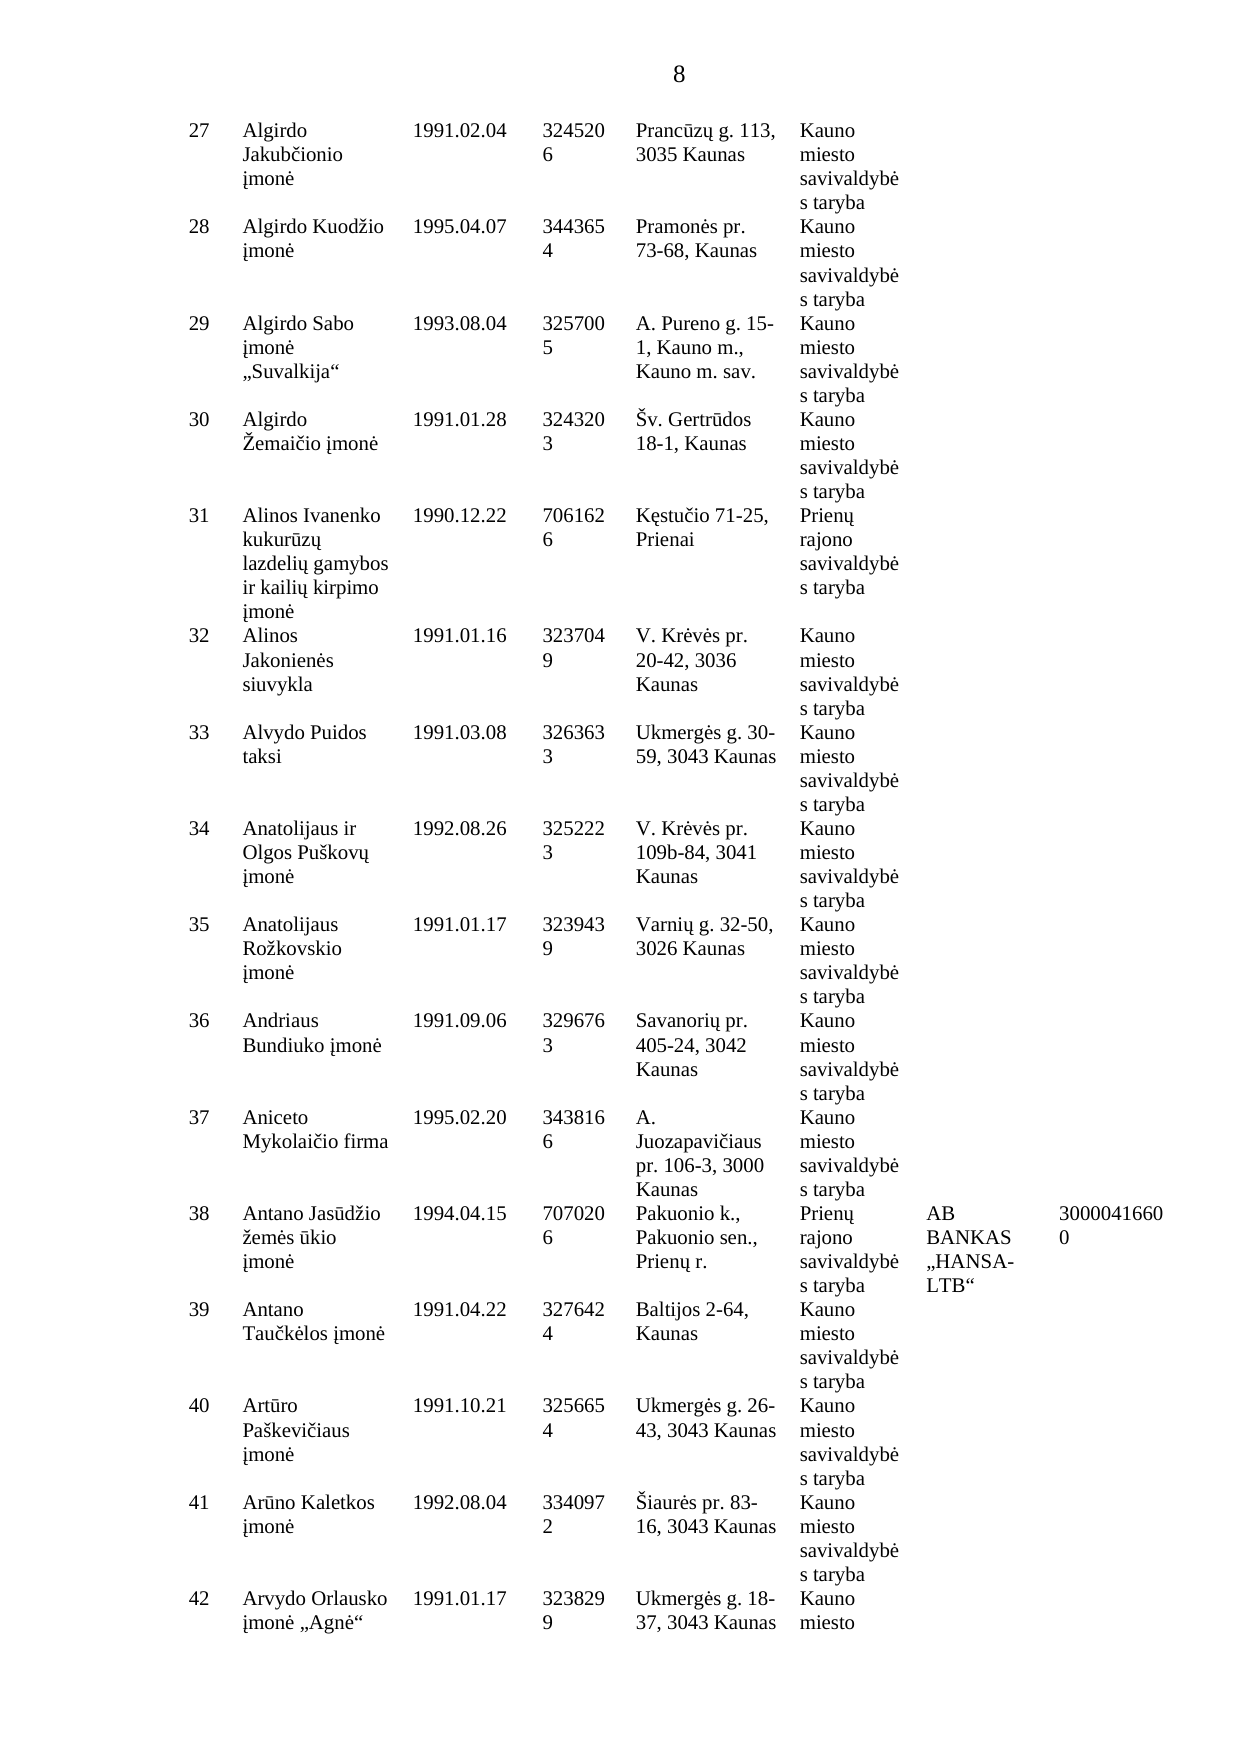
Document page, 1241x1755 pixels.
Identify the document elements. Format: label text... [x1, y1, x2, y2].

table_cell 30 [177, 407, 231, 503]
table_cell 39 [177, 1297, 231, 1393]
table_cell 1991.09.06 [401, 1009, 531, 1105]
table_cell Kauno miesto savivaldybės taryba [788, 624, 915, 720]
table_cell 1991.01.16 [401, 624, 531, 720]
table_cell [1048, 311, 1181, 407]
table_cell [915, 118, 1048, 214]
table_cell Alvydo Puidos taksi [231, 720, 401, 816]
table_cell [1048, 1490, 1181, 1586]
table_cell [1048, 118, 1181, 214]
table_cell Anatolijaus Rožkovskio įmonė [231, 912, 401, 1008]
table_cell Pramonės pr. 73-68, Kaunas [624, 214, 788, 311]
table_cell 3237049 [531, 624, 624, 720]
table_cell 3239439 [531, 912, 624, 1008]
table_cell Kauno miesto savivaldybės taryba [788, 1105, 915, 1201]
table_cell Savanorių pr. 405-24, 3042 Kaunas [624, 1009, 788, 1105]
table_cell Arvydo Orlausko įmonė „Agnė“ [231, 1586, 401, 1634]
table_cell 3257005 [531, 311, 624, 407]
table_cell 3256654 [531, 1394, 624, 1490]
table_cell 38 [177, 1201, 231, 1297]
table_cell 1991.02.04 [401, 118, 531, 214]
table_cell 1995.04.07 [401, 214, 531, 311]
table_cell Prienų rajono savivaldybės taryba [788, 503, 915, 623]
table_cell 41 [177, 1490, 231, 1586]
table_cell 1991.01.17 [401, 1586, 531, 1634]
table_cell [1048, 816, 1181, 912]
table_cell [915, 1586, 1048, 1634]
table_cell 27 [177, 118, 231, 214]
table_cell Baltijos 2-64, Kaunas [624, 1297, 788, 1393]
table_cell Kauno miesto savivaldybės taryba [788, 720, 915, 816]
table_cell Prancūzų g. 113, 3035 Kaunas [624, 118, 788, 214]
table_cell 3296763 [531, 1009, 624, 1105]
table_cell 3276424 [531, 1297, 624, 1393]
table_cell Kauno miesto savivaldybės taryba [788, 118, 915, 214]
table_cell 31 [177, 503, 231, 623]
table_cell 1991.10.21 [401, 1394, 531, 1490]
table_cell 1991.01.28 [401, 407, 531, 503]
table_cell [1048, 503, 1181, 623]
table_cell Kauno miesto savivaldybės taryba [788, 1490, 915, 1586]
table_cell 37 [177, 1105, 231, 1201]
table_cell 3263633 [531, 720, 624, 816]
table_cell [915, 311, 1048, 407]
table_cell Arūno Kaletkos įmonė [231, 1490, 401, 1586]
table_cell Antano Jasūdžio žemės ūkio įmonė [231, 1201, 401, 1297]
table_cell Pakuonio k., Pakuonio sen., Prienų r. [624, 1201, 788, 1297]
table_cell Kauno miesto savivaldybės taryba [788, 912, 915, 1008]
table_cell [1048, 1394, 1181, 1490]
table_cell Artūro Paškevičiaus įmonė [231, 1394, 401, 1490]
table_cell [915, 720, 1048, 816]
table_cell 1994.04.15 [401, 1201, 531, 1297]
table_cell Varnių g. 32-50, 3026 Kaunas [624, 912, 788, 1008]
table_cell 1991.03.08 [401, 720, 531, 816]
table_cell [1048, 912, 1181, 1008]
table_cell Kęstučio 71-25, Prienai [624, 503, 788, 623]
table_cell Ukmergės g. 18-37, 3043 Kaunas [624, 1586, 788, 1634]
table_cell 3252223 [531, 816, 624, 912]
table_cell [1048, 1586, 1181, 1634]
table_cell [915, 1297, 1048, 1393]
table_cell Algirdo Žemaičio įmonė [231, 407, 401, 503]
table_cell 3245206 [531, 118, 624, 214]
table_cell V. Krėvės pr. 20-42, 3036 Kaunas [624, 624, 788, 720]
table_cell 3443654 [531, 214, 624, 311]
table_cell Kauno miesto savivaldybės taryba [788, 214, 915, 311]
table_cell 1992.08.04 [401, 1490, 531, 1586]
table_cell [915, 1009, 1048, 1105]
table_cell Ukmergės g. 30-59, 3043 Kaunas [624, 720, 788, 816]
table_cell Kauno miesto savivaldybės taryba [788, 1297, 915, 1393]
table_cell [915, 816, 1048, 912]
table_cell Šiaurės pr. 83-16, 3043 Kaunas [624, 1490, 788, 1586]
table_cell [915, 503, 1048, 623]
table_cell 1991.01.17 [401, 912, 531, 1008]
table_cell 1995.02.20 [401, 1105, 531, 1201]
table_cell [915, 1394, 1048, 1490]
table_cell [915, 624, 1048, 720]
table_cell [915, 1105, 1048, 1201]
table_cell Kauno miesto [788, 1586, 915, 1634]
table_cell [1048, 1297, 1181, 1393]
table_cell 1993.08.04 [401, 311, 531, 407]
table_cell [915, 407, 1048, 503]
table_cell Algirdo Sabo įmonė „Suvalkija“ [231, 311, 401, 407]
table_cell [1048, 624, 1181, 720]
table_cell [1048, 1105, 1181, 1201]
table_cell 28 [177, 214, 231, 311]
table_cell 32 [177, 624, 231, 720]
table_cell 1991.04.22 [401, 1297, 531, 1393]
table_cell 3238299 [531, 1586, 624, 1634]
table_cell Algirdo Jakubčionio įmonė [231, 118, 401, 214]
table_cell 40 [177, 1394, 231, 1490]
table_cell 30000416600 [1048, 1201, 1181, 1297]
table_cell [915, 912, 1048, 1008]
table_cell [1048, 407, 1181, 503]
table_cell 7061626 [531, 503, 624, 623]
table_cell 33 [177, 720, 231, 816]
table_cell A. Juozapavičiaus pr. 106-3, 3000 Kaunas [624, 1105, 788, 1201]
table_cell Prienų rajono savivaldybės taryba [788, 1201, 915, 1297]
table_cell Antano Taučkėlos įmonė [231, 1297, 401, 1393]
table_cell Alinos Jakonienės siuvykla [231, 624, 401, 720]
table_cell Kauno miesto savivaldybės taryba [788, 311, 915, 407]
table_cell [915, 1490, 1048, 1586]
table_cell Ukmergės g. 26-43, 3043 Kaunas [624, 1394, 788, 1490]
table_cell Kauno miesto savivaldybės taryba [788, 1009, 915, 1105]
table_cell [915, 214, 1048, 311]
table_cell Algirdo Kuodžio įmonė [231, 214, 401, 311]
table_cell 36 [177, 1009, 231, 1105]
table_cell 7070206 [531, 1201, 624, 1297]
table_cell Andriaus Bundiuko įmonė [231, 1009, 401, 1105]
table_cell Anatolijaus ir Olgos Puškovų įmonė [231, 816, 401, 912]
table_cell 1992.08.26 [401, 816, 531, 912]
table_cell 42 [177, 1586, 231, 1634]
table_cell Kauno miesto savivaldybės taryba [788, 407, 915, 503]
table_cell 3438166 [531, 1105, 624, 1201]
table_cell 1990.12.22 [401, 503, 531, 623]
table_cell Šv. Gertrūdos 18-1, Kaunas [624, 407, 788, 503]
table_cell [1048, 720, 1181, 816]
table_cell [1048, 214, 1181, 311]
table_cell [1048, 1009, 1181, 1105]
table_cell Kauno miesto savivaldybės taryba [788, 1394, 915, 1490]
table_cell Aniceto Mykolaičio firma [231, 1105, 401, 1201]
table_cell V. Krėvės pr. 109b-84, 3041 Kaunas [624, 816, 788, 912]
table_cell 34 [177, 816, 231, 912]
table_cell AB BANKAS „HANSA-LTB“ [915, 1201, 1048, 1297]
table_cell 3243203 [531, 407, 624, 503]
table_cell 29 [177, 311, 231, 407]
table_cell 35 [177, 912, 231, 1008]
table_cell Alinos Ivanenko kukurūzų lazdelių gamybos ir kailių kirpimo įmonė [231, 503, 401, 623]
table_cell 3340972 [531, 1490, 624, 1586]
table_cell A. Pureno g. 15-1, Kauno m., Kauno m. sav. [624, 311, 788, 407]
table_cell Kauno miesto savivaldybės taryba [788, 816, 915, 912]
